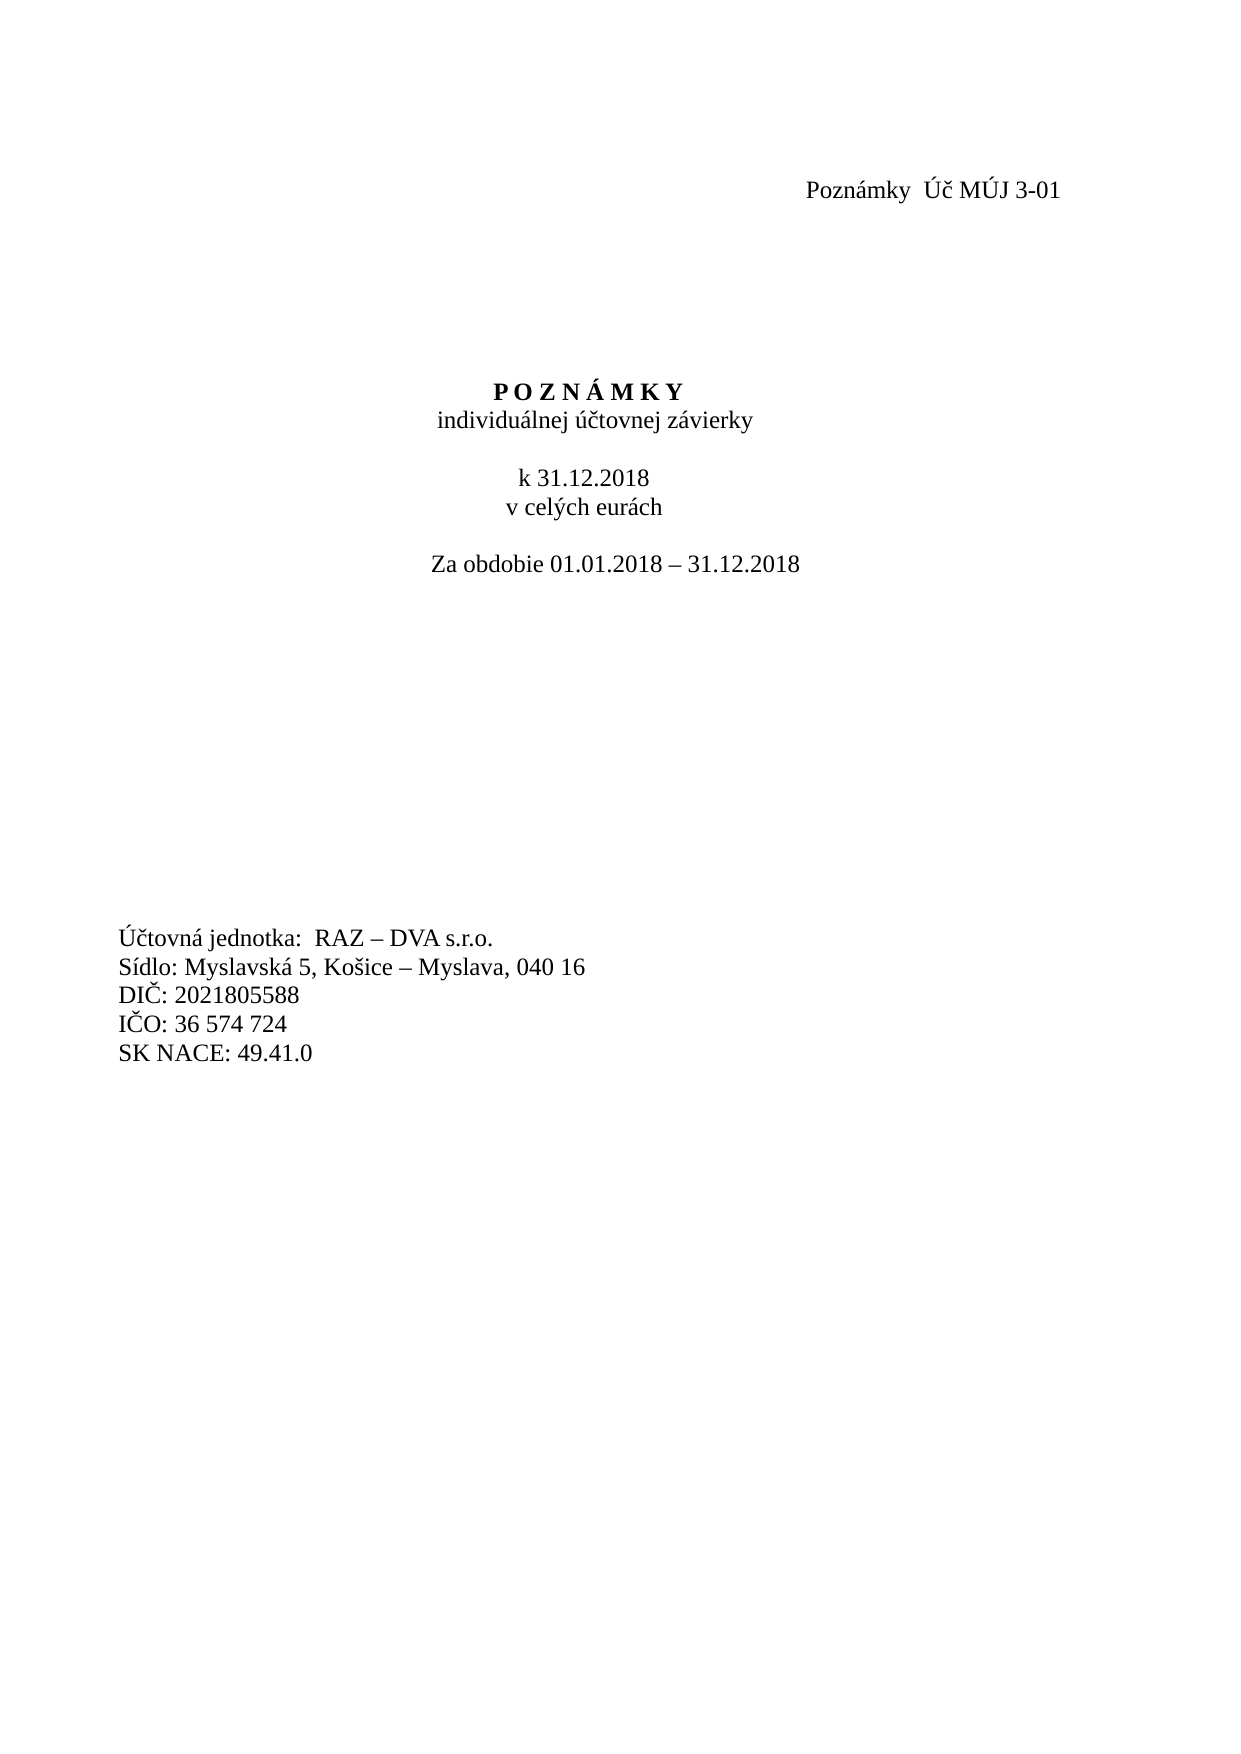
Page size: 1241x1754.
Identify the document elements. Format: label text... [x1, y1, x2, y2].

text Sídlo: Myslavská 5, Košice – Myslava, 040 16 [118, 952, 1122, 981]
text DIČ: 2021805588 [118, 981, 1122, 1009]
text k 31.12.2018 [118, 463, 1122, 492]
text Za obdobie 01.01.2018 – 31.12.2018 [118, 549, 1122, 578]
text IČO: 36 574 724 [118, 1009, 1122, 1038]
text v celých eurách [118, 492, 1122, 521]
text individuálnej účtovnej závierky [118, 406, 1122, 434]
text P O Z N Á M K Y [118, 377, 1122, 406]
text Poznámky Úč MÚJ 3-01 [118, 176, 1122, 204]
text SK NACE: 49.41.0 [118, 1038, 1122, 1067]
text Účtovná jednotka: RAZ – DVA s.r.o. [118, 923, 1122, 952]
